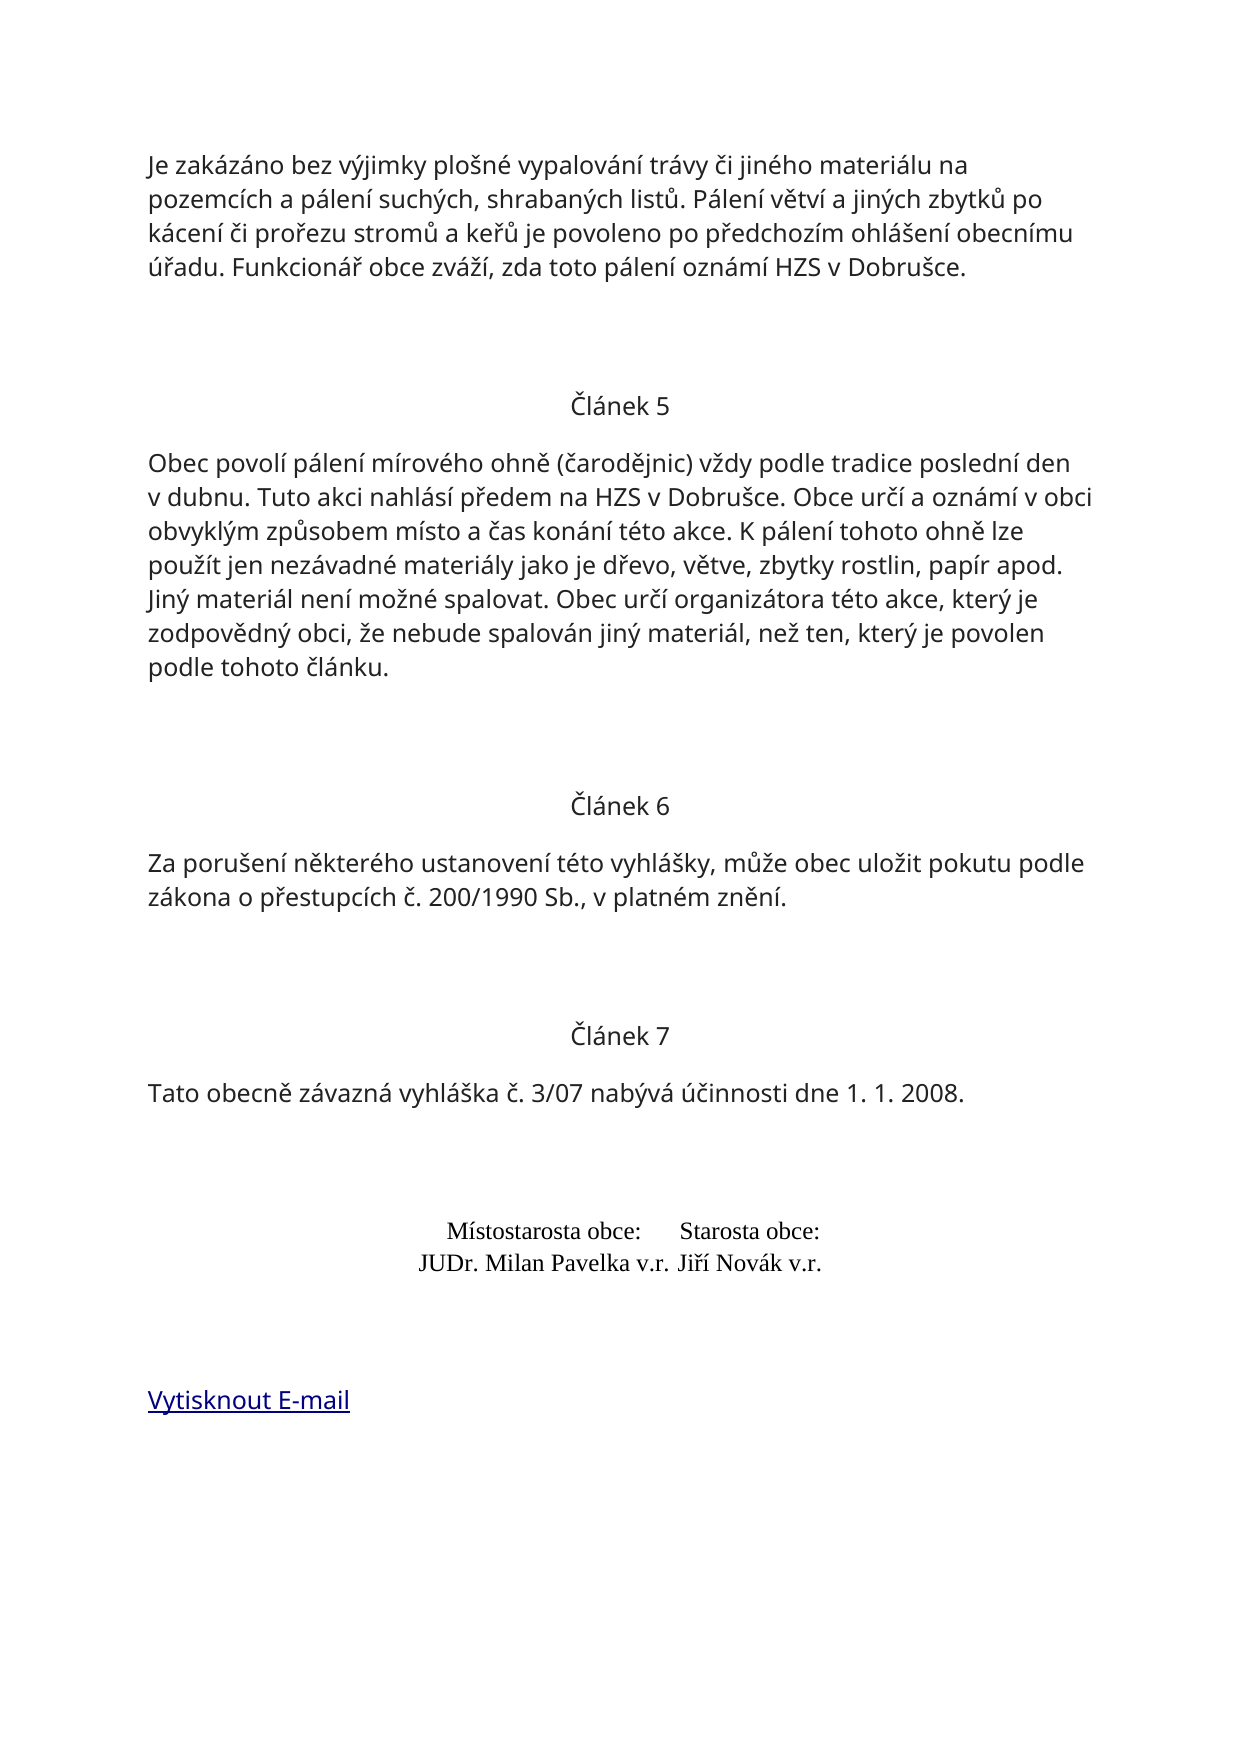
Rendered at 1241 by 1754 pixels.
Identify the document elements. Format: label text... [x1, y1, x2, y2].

text Článek 7 [148, 1018, 1093, 1053]
table_header Starosta obce: [674, 1215, 826, 1246]
text Tato obecně závazná vyhláška č. 3/07 nabývá účinnosti dne 1. 1. 2008. [148, 1076, 1093, 1110]
text Článek 5 [148, 388, 1093, 422]
text Obec povolí pálení mírového ohně (čarodějnic) vždy podle tradice poslední den v dubnu. Tuto akci nahlásí předem na HZS v Dobrušce. Obce určí a oznámí v obci obvyklým způsobem místo a čas konání této akce. K pálení tohoto ohně lze použít jen nezávadné materiály jako je dřevo, větve, zbytky rostlin, papír apod. Jiný materiál není možné spalovat. Obec určí organizátora této akce, který je zodpovědný obci, že nebude spalován jiný materiál, než ten, který je povolen podle tohoto článku. [148, 446, 1093, 684]
table_cell Jiří Novák v.r. [674, 1246, 826, 1278]
table_header Místostarosta obce: [414, 1215, 673, 1246]
text Je zakázáno bez výjimky plošné vypalování trávy či jiného materiálu na pozemcích a pálení suchých, shrabaných listů. Pálení větví a jiných zbytků po kácení či prořezu stromů a keřů je povoleno po předchozím ohlášení obecnímu úřadu. Funkcionář obce zváží, zda toto pálení oznámí HZS v Dobrušce. [148, 148, 1093, 284]
text Článek 6 [148, 788, 1093, 823]
text Za porušení některého ustanovení této vyhlášky, může obec uložit pokutu podle zákona o přestupcích č. 200/1990 Sb., v platném znění. [148, 846, 1093, 914]
table_cell JUDr. Milan Pavelka v.r. [414, 1246, 673, 1278]
text Vytisknout E-mail [148, 1383, 1093, 1417]
